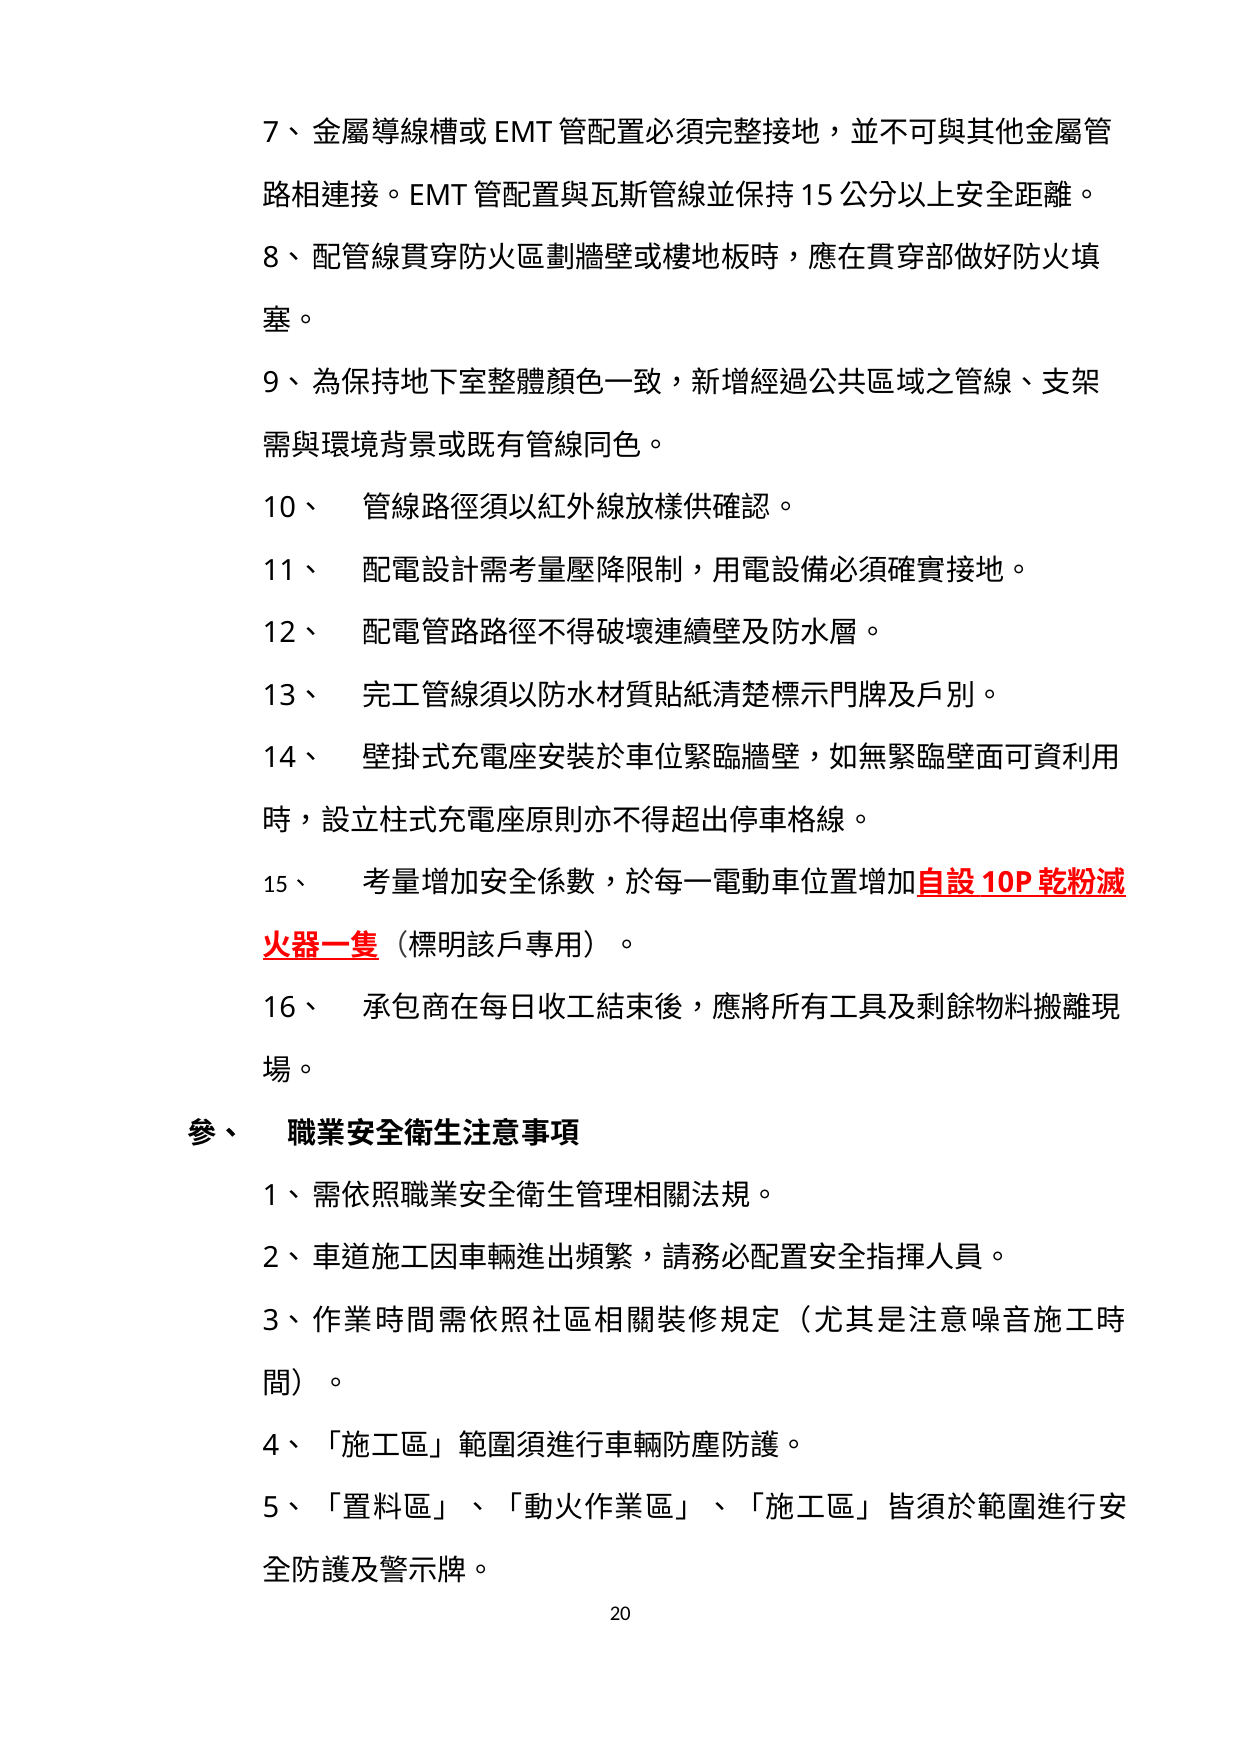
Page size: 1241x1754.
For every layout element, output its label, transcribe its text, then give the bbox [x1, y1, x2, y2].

list 配電設計需考量壓降限制，用電設備必須確實接地。 [262, 526, 1128, 589]
list 「置料區」、「動火作業區」、「施工區」皆須於範圍進行安全防護及警示牌。 [262, 1464, 1128, 1589]
list 需依照職業安全衛生管理相關法規。 [262, 1151, 1128, 1214]
list 職業安全衛生注意事項 [187, 1089, 1128, 1151]
list 車道施工因車輛進出頻繁，請務必配置安全指揮人員。 [262, 1214, 1128, 1276]
list 完工管線須以防水材質貼紙清楚標示門牌及戶別。 [262, 651, 1128, 714]
list 作業時間需依照社區相關裝修規定（尤其是注意噪音施工時間）。 [262, 1276, 1128, 1401]
list 「施工區」範圍須進行車輛防塵防護。 [262, 1401, 1128, 1464]
list 配電管路路徑不得破壞連續壁及防水層。 [262, 589, 1128, 651]
list 為保持地下室整體顏色一致，新增經過公共區域之管線、支架需與環境背景或既有管線同色。 [262, 339, 1128, 464]
list 承包商在每日收工結束後，應將所有工具及剩餘物料搬離現場。 [262, 964, 1128, 1089]
list 壁掛式充電座安裝於車位緊臨牆壁，如無緊臨壁面可資利用時，設立柱式充電座原則亦不得超出停車格線。 [262, 714, 1128, 839]
list 配管線貫穿防火區劃牆壁或樓地板時，應在貫穿部做好防火填塞。 [262, 214, 1128, 339]
list 管線路徑須以紅外線放樣供確認。 [262, 464, 1128, 526]
list 考量增加安全係數，於每一電動車位置增加自設10P乾粉滅火器一隻（標明該戶專用）。 [262, 839, 1128, 964]
list ⾦屬導線槽或EMT管配置必須完整接地，並不可與其他金屬管路相連接。EMT管配置與瓦斯管線並保持15公分以上安全距離。 [262, 89, 1128, 214]
